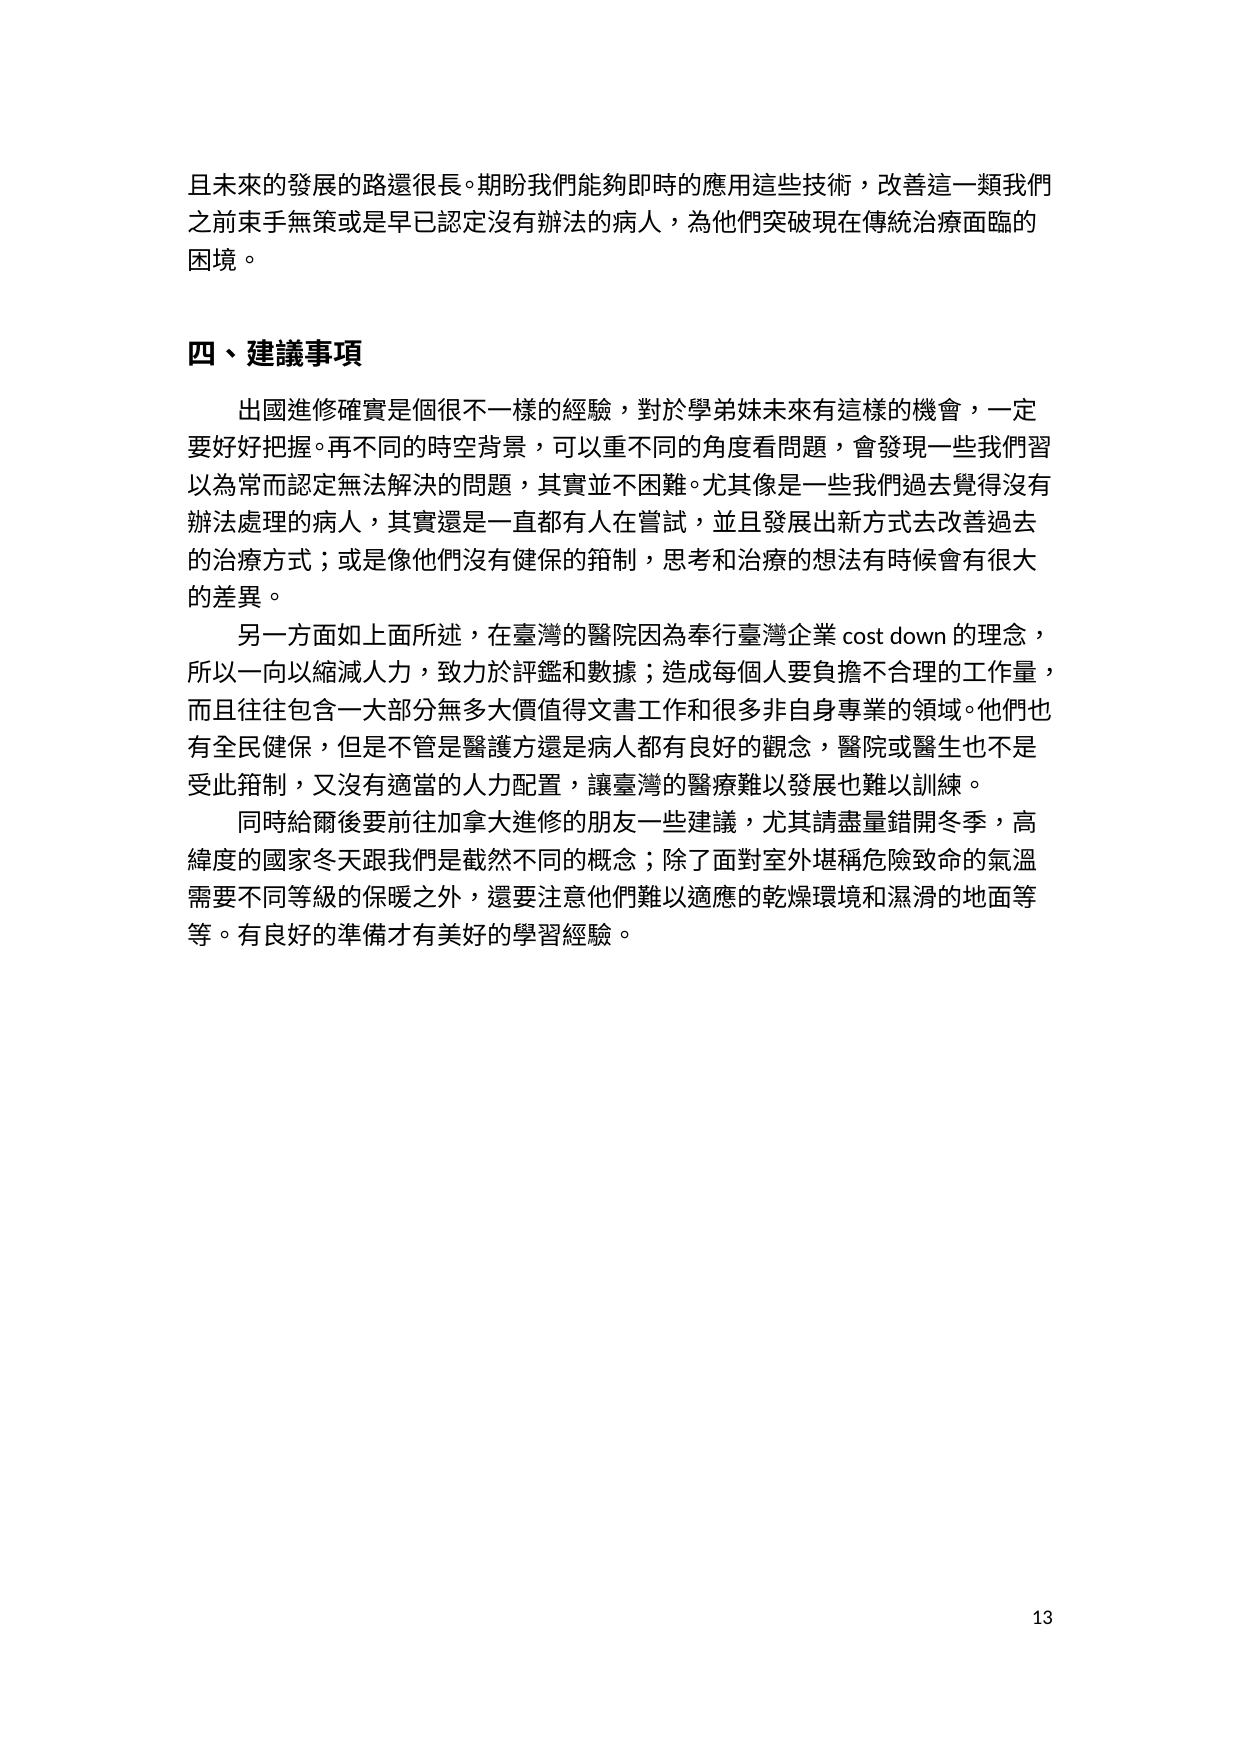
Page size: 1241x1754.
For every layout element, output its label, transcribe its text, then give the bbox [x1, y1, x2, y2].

text 四、建議事項 [187, 314, 1053, 389]
text 同時給爾後要前往加拿大進修的朋友一些建議，尤其請盡量錯開冬季，高緯度的國家冬天跟我們是截然不同的概念；除了面對室外堪稱危險致命的氣溫需要不同等級的保暖之外，還要注意他們難以適應的乾燥環境和濕滑的地面等等。有良好的準備才有美好的學習經驗。 [187, 802, 1053, 952]
text 出國進修確實是個很不一樣的經驗，對於學弟妹未來有這樣的機會，一定要好好把握。再不同的時空背景，可以重不同的角度看問題，會發現一些我們習以為常而認定無法解決的問題，其實並不困難。尤其像是一些我們過去覺得沒有辦法處理的病人，其實還是一直都有人在嘗試，並且發展出新方式去改善過去的治療方式；或是像他們沒有健保的箝制，思考和治療的想法有時候會有很大的差異。 [187, 389, 1053, 614]
text 且未來的發展的路還很長。期盼我們能夠即時的應用這些技術，改善這一類我們之前束手無策或是早已認定沒有辦法的病人，為他們突破現在傳統治療面臨的困境。 [187, 164, 1053, 277]
text 另一方面如上面所述，在臺灣的醫院因為奉行臺灣企業cost down的理念，所以一向以縮減人力，致力於評鑑和數據；造成每個人要負擔不合理的工作量，而且往往包含一大部分無多大價值得文書工作和很多非自身專業的領域。他們也有全民健保，但是不管是醫護方還是病人都有良好的觀念，醫院或醫生也不是受此箝制，又沒有適當的人力配置，讓臺灣的醫療難以發展也難以訓練。 [187, 614, 1053, 802]
